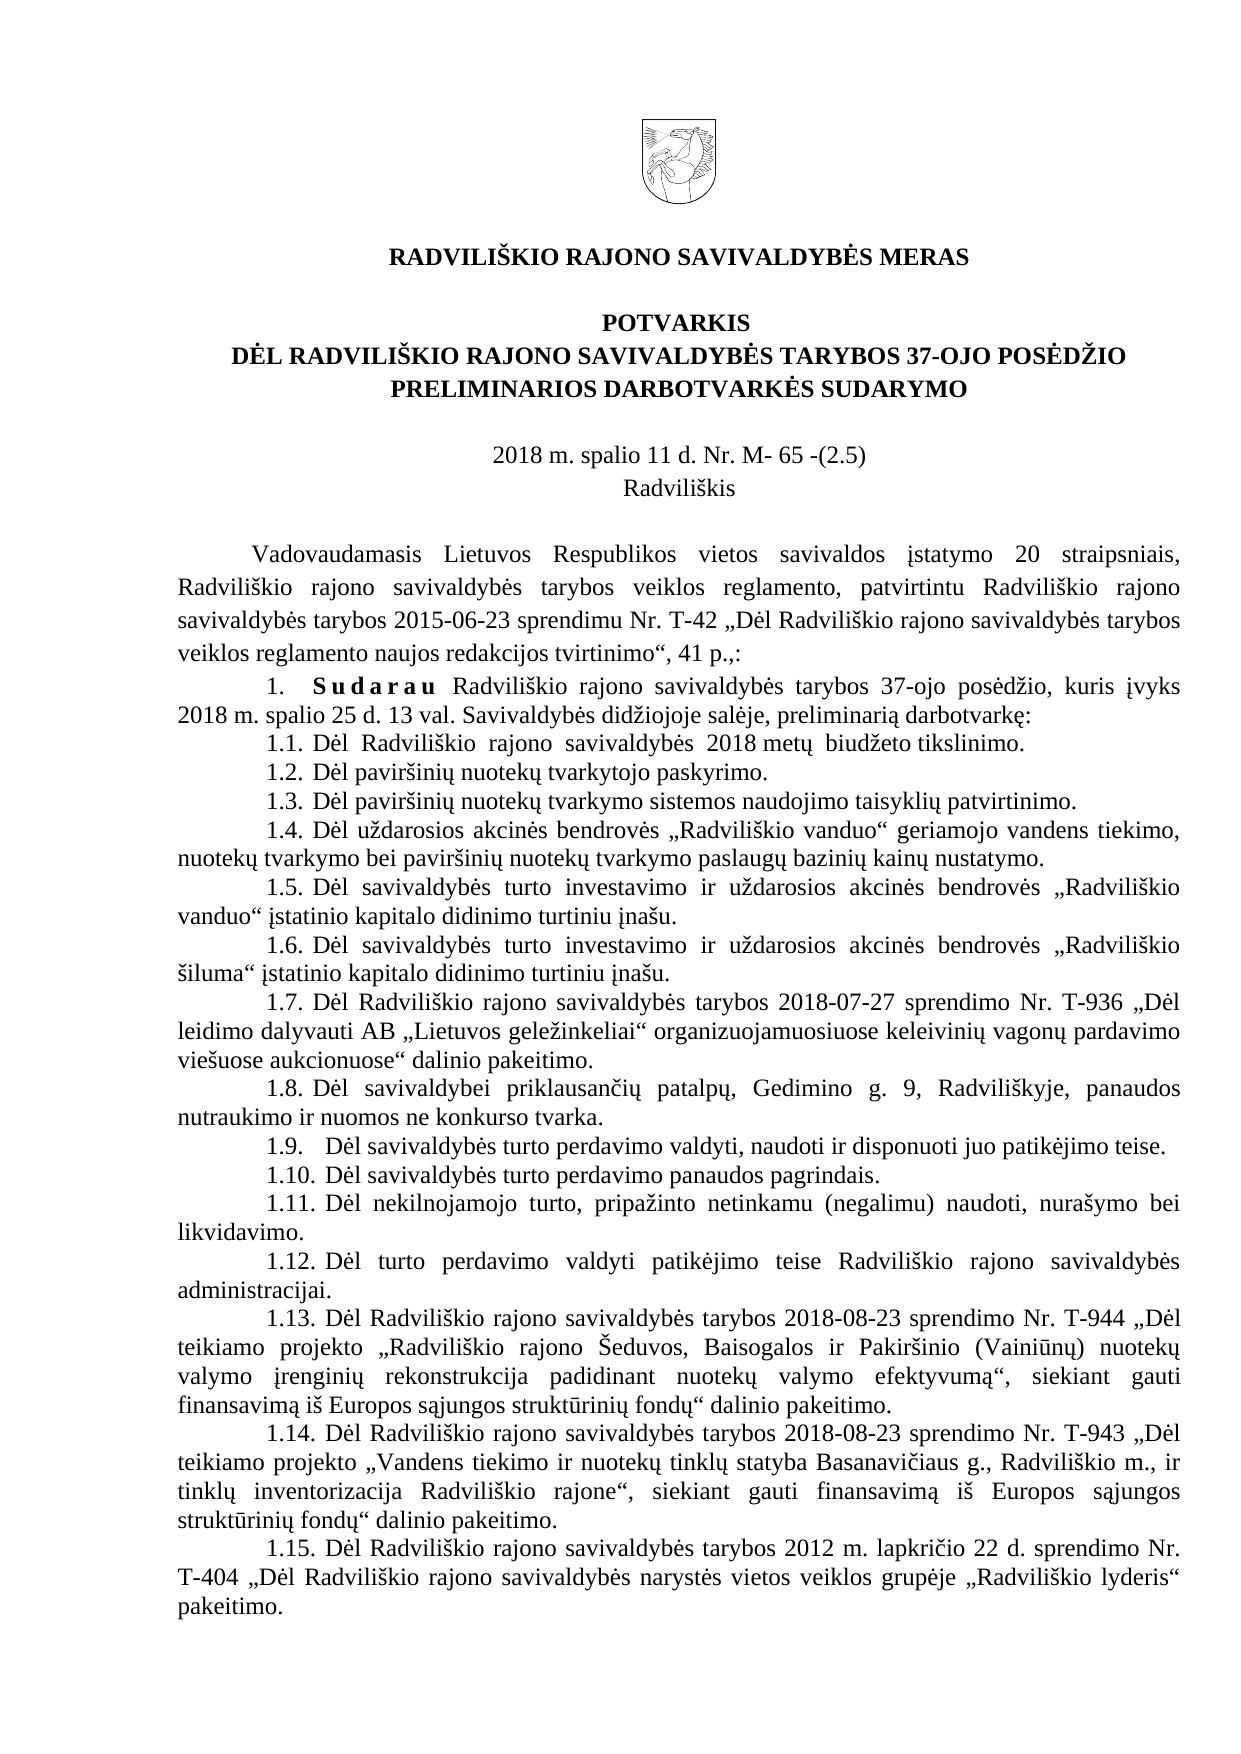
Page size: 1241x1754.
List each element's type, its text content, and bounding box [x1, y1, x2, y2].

text RADVILIŠKIO RAJONO SAVIVALDYBĖS MERAS [177, 242, 1181, 271]
text 1.2. Dėl paviršinių nuotekų tvarkytojo paskyrimo. [177, 757, 1181, 786]
text 1.3. Dėl paviršinių nuotekų tvarkymo sistemos naudojimo taisyklių patvirtinimo. [177, 786, 1181, 815]
text 1.7. Dėl Radviliškio rajono savivaldybės tarybos 2018-07-27 sprendimo Nr. T-936 „Dėl leidimo dalyvauti AB „Lietuvos geležinkeliai“ organizuojamuosiuose keleivinių vagonų pardavimo viešuose aukcionuose“ dalinio pakeitimo. [177, 987, 1181, 1073]
text 1.15. Dėl Radviliškio rajono savivaldybės tarybos 2012 m. lapkričio 22 d. sprendimo Nr. T-404 „Dėl Radviliškio rajono savivaldybės narystės vietos veiklos grupėje „Radviliškio lyderis“ pakeitimo. [177, 1533, 1181, 1620]
text POTVARKIS [177, 308, 1181, 337]
text 1.14. Dėl Radviliškio rajono savivaldybės tarybos 2018-08-23 sprendimo Nr. T-943 „Dėl teikiamo projekto „Vandens tiekimo ir nuotekų tinklų statyba Basanavičiaus g., Radviliškio m., ir tinklų inventorizacija Radviliškio rajone“, siekiant gauti finansavimą iš Europos sąjungos struktūrinių fondų“ dalinio pakeitimo. [177, 1418, 1181, 1533]
text 1.10. Dėl savivaldybės turto perdavimo panaudos pagrindais. [177, 1160, 1181, 1188]
text 1.12. Dėl turto perdavimo valdyti patikėjimo teise Radviliškio rajono savivaldybės administracijai. [177, 1246, 1181, 1303]
text 1.1. Dėl Radviliškio rajono savivaldybės 2018 metų biudžeto tikslinimo. [177, 728, 1181, 757]
text Vadovaudamasis Lietuvos Respublikos vietos savivaldos įstatymo 20 straipsniais, Radviliškio rajono savivaldybės tarybos veiklos reglamento, patvirtintu Radviliškio rajono savivaldybės tarybos 2015-06-23 sprendimu Nr. T-42 „Dėl Radviliškio rajono savivaldybės tarybos veiklos reglamento naujos redakcijos tvirtinimo“, 41 p.,: [177, 539, 1181, 667]
text 1.9. Dėl savivaldybės turto perdavimo valdyti, naudoti ir disponuoti juo patikėjimo teise. [177, 1131, 1181, 1160]
text 1.5. Dėl savivaldybės turto investavimo ir uždarosios akcinės bendrovės „Radviliškio vanduo“ įstatinio kapitalo didinimo turtiniu įnašu. [177, 872, 1181, 930]
text 1.11. Dėl nekilnojamojo turto, pripažinto netinkamu (negalimu) naudoti, nurašymo bei likvidavimo. [177, 1188, 1181, 1246]
text DĖL RADVILIŠKIO RAJONO SAVIVALDYBĖS TARYBOS 37-OJO POSĖDŽIO PRELIMINARIOS DARBOTVARKĖS SUDARYMO [177, 341, 1181, 403]
text Radviliškis [177, 473, 1181, 502]
text 1.13. Dėl Radviliškio rajono savivaldybės tarybos 2018-08-23 sprendimo Nr. T-944 „Dėl teikiamo projekto „Radviliškio rajono Šeduvos, Baisogalos ir Pakiršinio (Vainiūnų) nuotekų valymo įrenginių rekonstrukcija padidinant nuotekų valymo efektyvumą“, siekiant gauti finansavimą iš Europos sąjungos struktūrinių fondų“ dalinio pakeitimo. [177, 1303, 1181, 1418]
text 1. Sudarau Radviliškio rajono savivaldybės tarybos 37-ojo posėdžio, kuris įvyks 2018 m. spalio 25 d. 13 val. Savivaldybės didžiojoje salėje, preliminarią darbotvarkę: [177, 671, 1181, 728]
text 1.8. Dėl savivaldybei priklausančių patalpų, Gedimino g. 9, Radviliškyje, panaudos nutraukimo ir nuomos ne konkurso tvarka. [177, 1073, 1181, 1131]
text 1.6. Dėl savivaldybės turto investavimo ir uždarosios akcinės bendrovės „Radviliškio šiluma“ įstatinio kapitalo didinimo turtiniu įnašu. [177, 930, 1181, 987]
text 1.4. Dėl uždarosios akcinės bendrovės „Radviliškio vanduo“ geriamojo vandens tiekimo, nuotekų tvarkymo bei paviršinių nuotekų tvarkymo paslaugų bazinių kainų nustatymo. [177, 815, 1181, 872]
text 2018 m. spalio 11 d. Nr. M- 65 -(2.5) [177, 440, 1181, 469]
